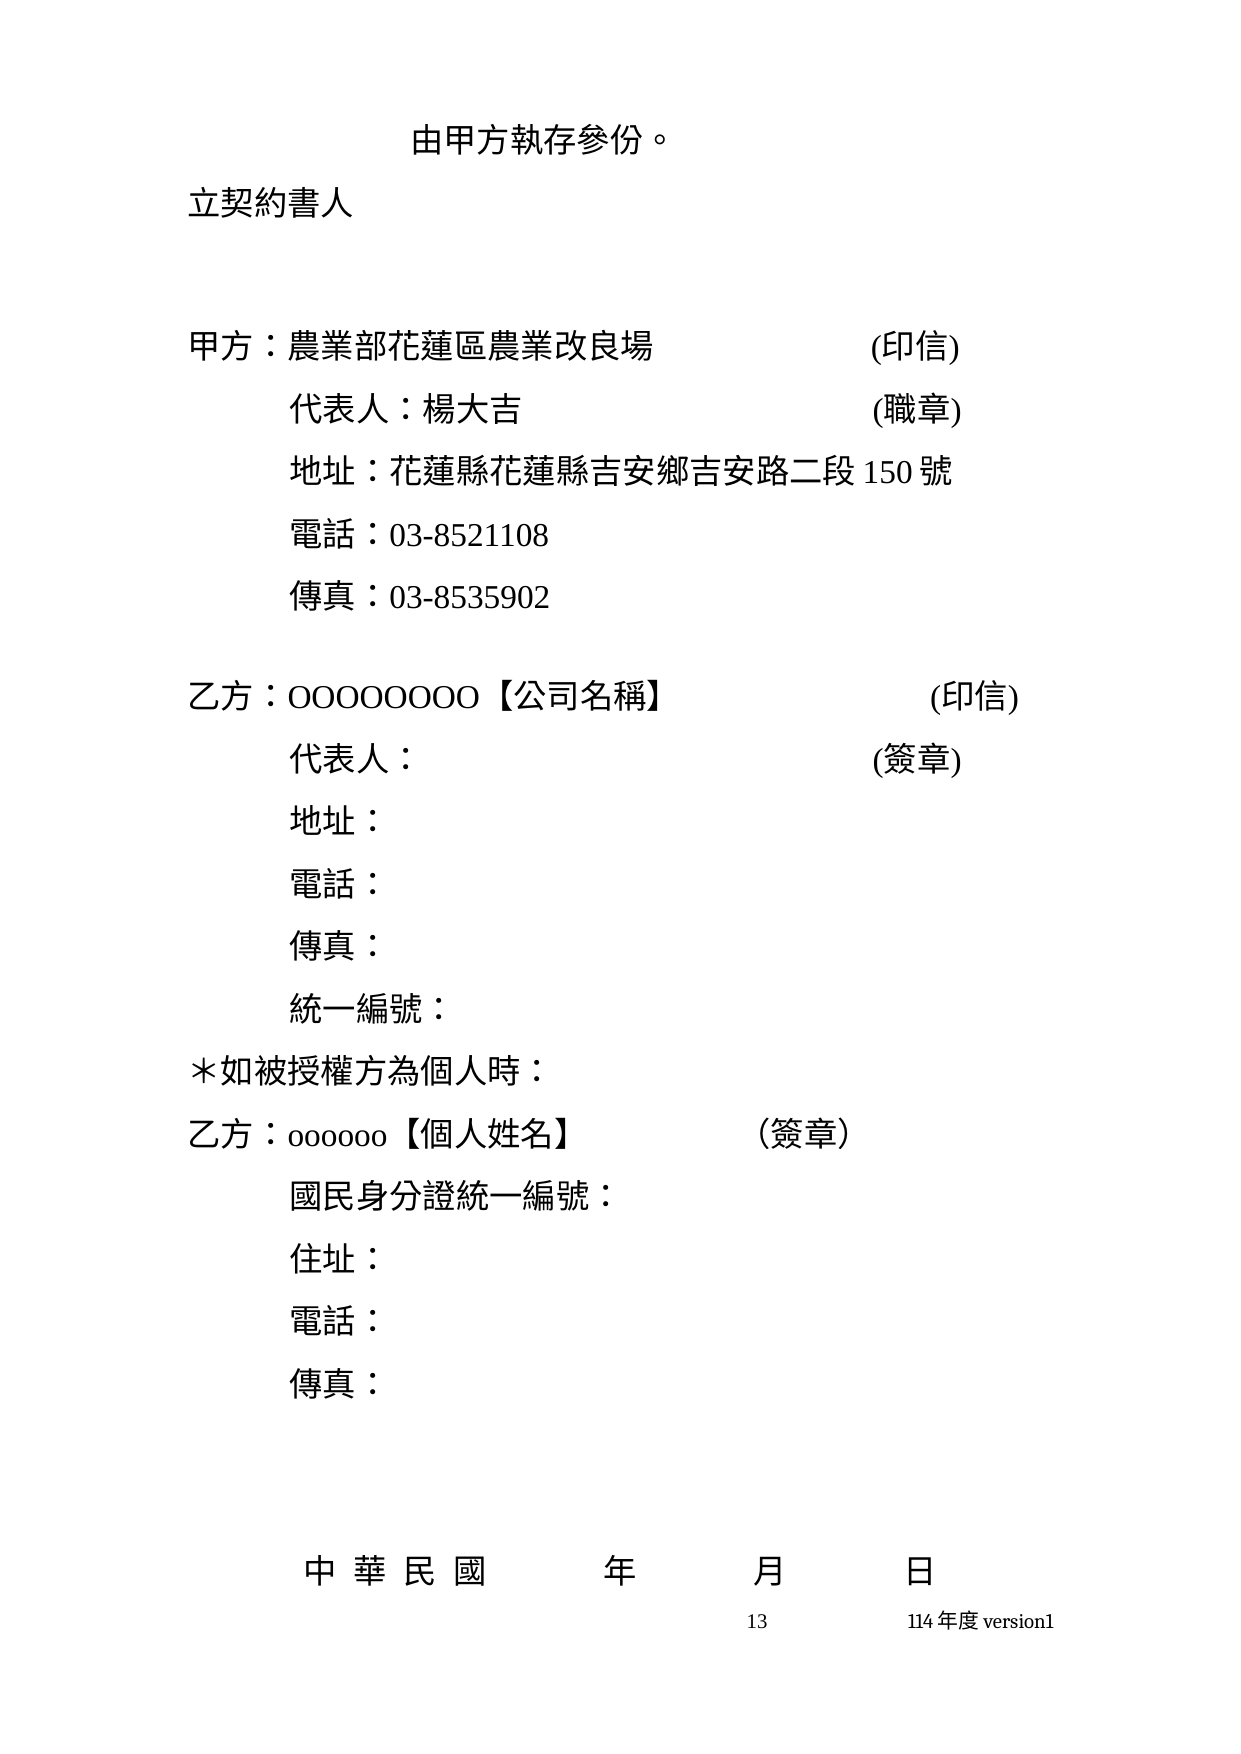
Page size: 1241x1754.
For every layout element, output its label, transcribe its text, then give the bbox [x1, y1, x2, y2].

text 傳真： [187, 1340, 1053, 1402]
text 代表人：楊大吉 (職章) [187, 365, 1053, 427]
text 電話：03-8521108 [187, 490, 1053, 552]
text 傳真：03-8535902 [187, 552, 1053, 615]
text 住址： [187, 1215, 1053, 1277]
text 電話： [187, 1277, 1053, 1340]
text 立契約書人 [187, 159, 1053, 221]
text 國民身分證統一編號： [187, 1152, 1053, 1215]
text 電話： [187, 840, 1053, 902]
text 中華民國 年 月 日 [187, 1527, 1053, 1590]
text 傳真： [187, 902, 1053, 965]
text 統一編號： [187, 965, 1053, 1027]
text 乙方：oooooo【個人姓名】 （簽章） [187, 1090, 1053, 1152]
text 由甲方執存參份。 [337, 96, 1053, 159]
text 代表人： (簽章) [187, 715, 1053, 777]
text ＊如被授權方為個人時： [187, 1027, 1053, 1090]
text 甲方：農業部花蓮區農業改良場 (印信) [187, 302, 1053, 365]
text 乙方：OOOOOOOO【公司名稱】 (印信) [187, 652, 1053, 715]
text 地址：花蓮縣花蓮縣吉安鄉吉安路二段150號 [187, 427, 1053, 490]
text 地址： [187, 777, 1053, 840]
